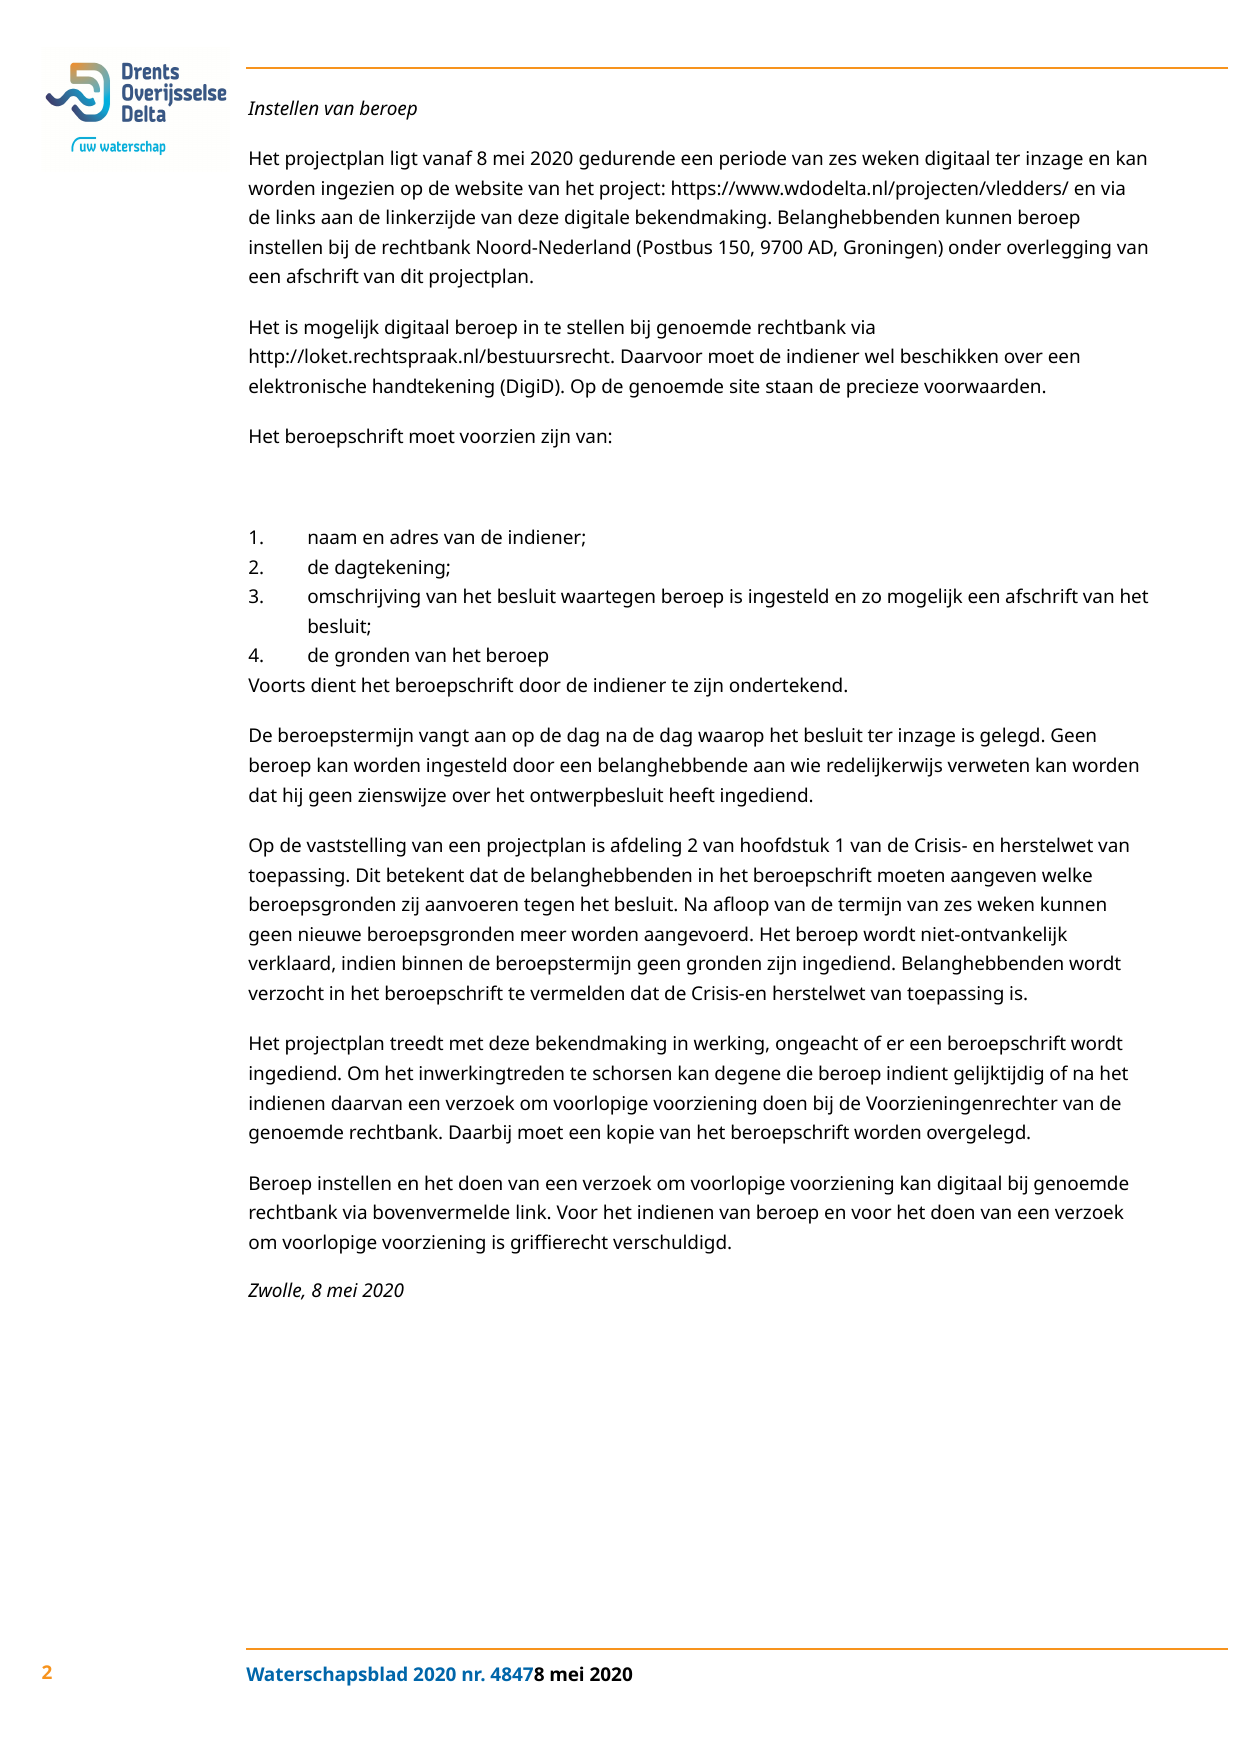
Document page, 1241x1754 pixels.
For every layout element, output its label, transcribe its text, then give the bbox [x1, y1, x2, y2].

list de gronden van het beroep [248, 643, 1152, 668]
text Voorts dient het beroepschrift door de indiener te zijn ondertekend. [248, 672, 1152, 698]
list de dagtekening; [248, 554, 1152, 580]
picture [41, 47, 231, 172]
text Op de vaststelling van een projectplan is afdeling 2 van hoofdstuk 1 van de Crisis- en herstelwet van toepassing. Dit betekent dat de belanghebbenden in het beroepschrift moeten aangeven welke beroepsgronden zij aanvoeren tegen het besluit. Na afloop van de termijn van zes weken kunnen geen nieuwe beroepsgronden meer worden aangevoerd. Het beroep wordt niet-ontvankelijk verklaard, indien binnen de beroepstermijn geen gronden zijn ingediend. Belanghebbenden wordt verzocht in het beroepschrift te vermelden dat de Crisis-en herstelwet van toepassing is. [248, 832, 1152, 1006]
text Het beroepschrift moet voorzien zijn van: [248, 423, 1152, 449]
text Het projectplan ligt vanaf 8 mei 2020 gedurende een periode van zes weken digitaal ter inzage en kan worden ingezien op de website van het project: https://www.wdodelta.nl/projecten/vledders/ en via de links aan de linkerzijde van deze digitale bekendmaking. Belanghebbenden kunnen beroep instellen bij de rechtbank Noord-Nederland (Postbus 150, 9700 AD, Groningen) onder overlegging van een afschrift van dit projectplan. [248, 145, 1152, 289]
text Het is mogelijk digitaal beroep in te stellen bij genoemde rechtbank via http://loket.rechtspraak.nl/bestuursrecht. Daarvoor moet de indiener wel beschikken over een elektronische handtekening (DigiD). Op de genoemde site staan de precieze voorwaarden. [248, 314, 1152, 399]
text Beroep instellen en het doen van een verzoek om voorlopige voorziening kan digitaal bij genoemde rechtbank via bovenvermelde link. Voor het indienen van beroep en voor het doen van een verzoek om voorlopige voorziening is griffierecht verschuldigd. [248, 1170, 1152, 1255]
list naam en adres van de indiener; [248, 524, 1152, 550]
text Het projectplan treedt met deze bekendmaking in werking, ongeacht of er een beroepschrift wordt ingediend. Om het inwerkingtreden te schorsen kan degene die beroep indient gelijktijdig of na het indienen daarvan een verzoek om voorlopige voorziening doen bij de Voorzieningenrechter van de genoemde rechtbank. Daarbij moet een kopie van het beroepschrift worden overgelegd. [248, 1031, 1152, 1145]
text Instellen van beroep [248, 95, 1152, 121]
text Zwolle, 8 mei 2020 [248, 1277, 1152, 1302]
list omschrijving van het besluit waartegen beroep is ingesteld en zo mogelijk een afschrift van het besluit; [248, 583, 1152, 639]
text De beroepstermijn vangt aan op de dag na de dag waarop het besluit ter inzage is gelegd. Geen beroep kan worden ingesteld door een belanghebbende aan wie redelijkerwijs verweten kan worden dat hij geen zienswijze over het ontwerpbesluit heeft ingediend. [248, 723, 1152, 808]
